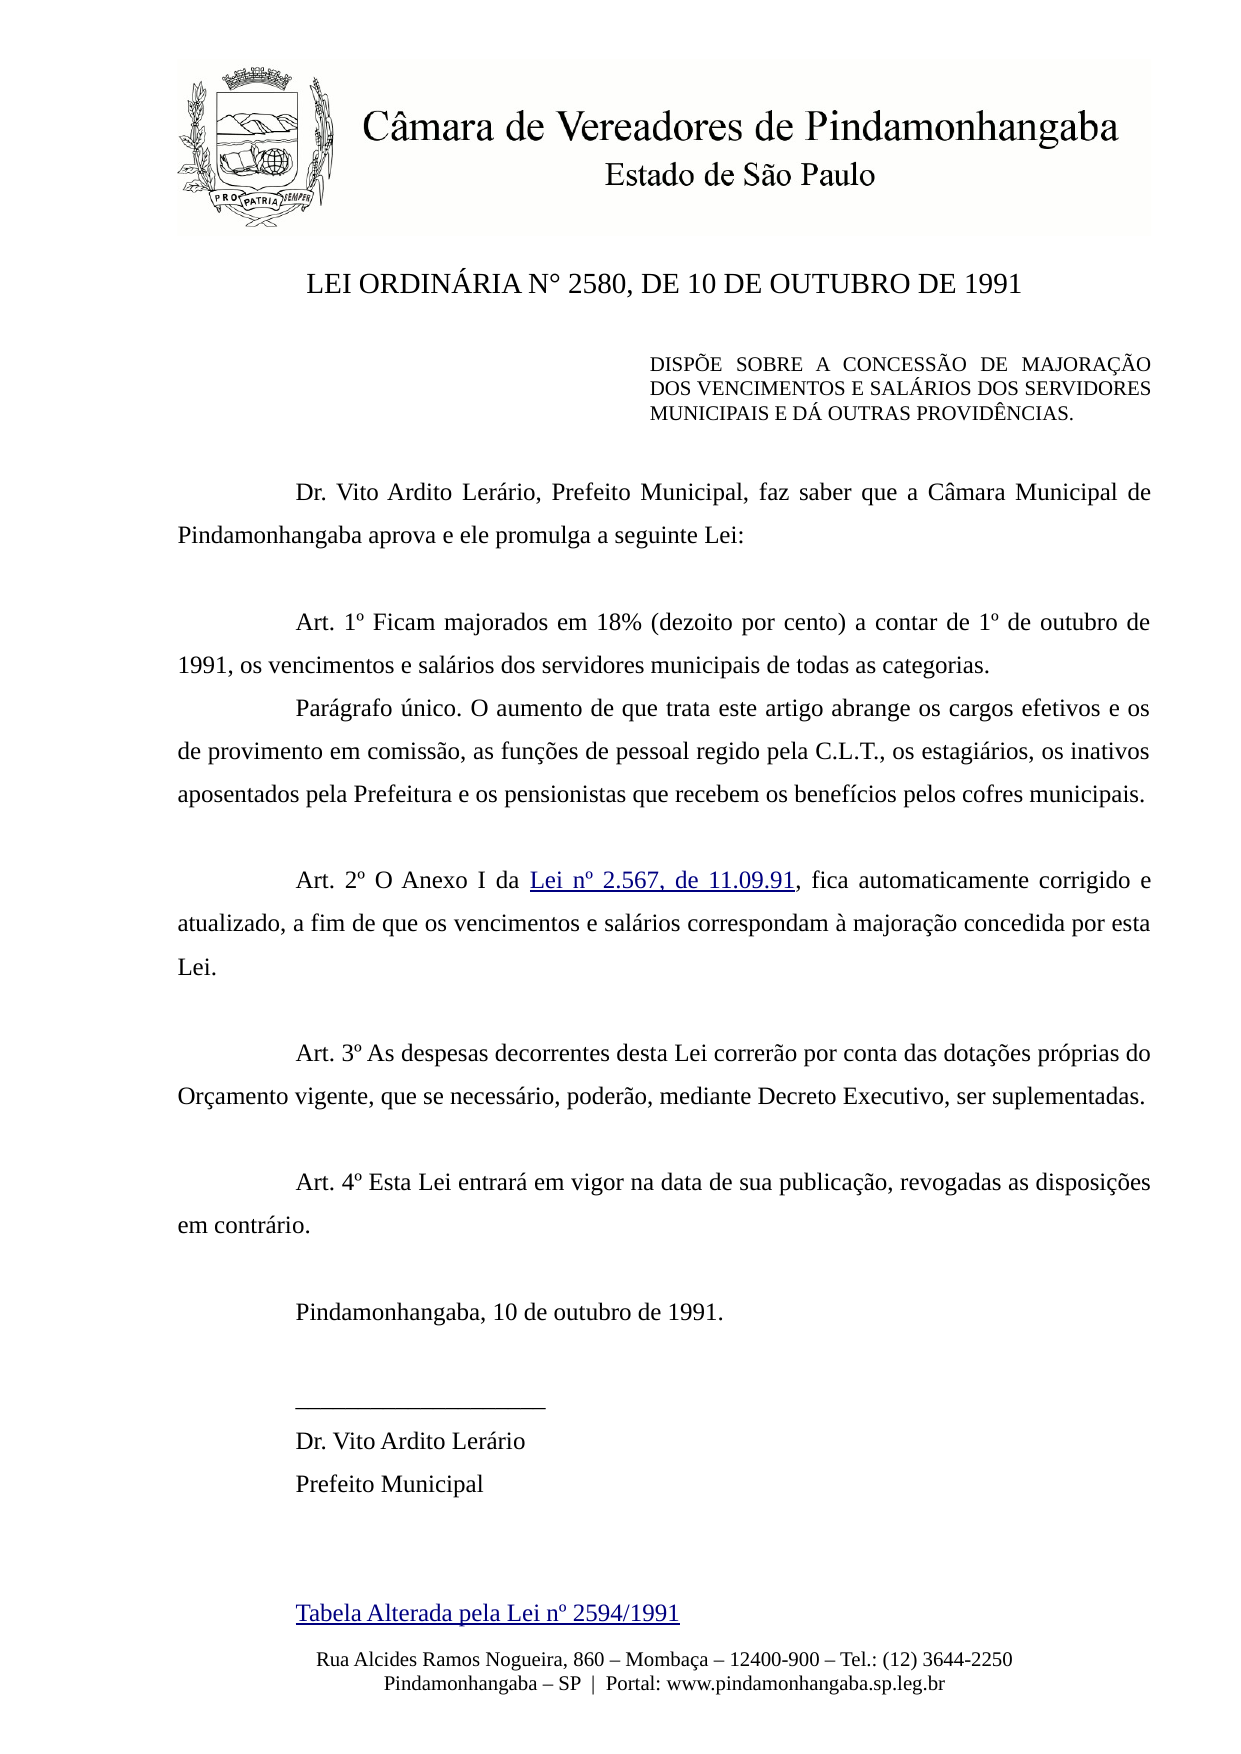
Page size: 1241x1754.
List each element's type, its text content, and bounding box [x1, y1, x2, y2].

text Art. 2º O Anexo I da Lei nº 2.567, de 11.09.91, fica automaticamente corrigido e atualizado, a fim de que os vencimentos e salários correspondam à majoração concedida por esta Lei. [177, 865, 1152, 980]
text Art. 3º As despesas decorrentes desta Lei correrão por conta das dotações próprias do Orçamento vigente, que se necessário, poderão, mediante Decreto Executivo, ser suplementadas. [177, 1038, 1152, 1110]
text Dr. Vito Ardito Lerário [177, 1426, 1152, 1455]
text ____________________ [177, 1383, 1152, 1412]
text Tabela Alterada pela Lei nº 2594/1991 [177, 1598, 1152, 1627]
text Art. 4º Esta Lei entrará em vigor na data de sua publicação, revogadas as disposições em contrário. [177, 1167, 1152, 1239]
picture [177, 59, 1152, 236]
text DISPÕE SOBRE A CONCESSÃO DE MAJORAÇÃO DOS VENCIMENTOS E SALÁRIOS DOS SERVIDORES MUNICIPAIS E DÁ OUTRAS PROVIDÊNCIAS. [649, 352, 1152, 424]
text Pindamonhangaba, 10 de outubro de 1991. [177, 1297, 1152, 1325]
text Parágrafo único. O aumento de que trata este artigo abrange os cargos efetivos e os de provimento em comissão, as funções de pessoal regido pela C.L.T., os estagiários, os inativos aposentados pela Prefeitura e os pensionistas que recebem os benefícios pelos cofres municipais. [177, 693, 1152, 808]
text Prefeito Municipal [177, 1469, 1152, 1498]
text Dr. Vito Ardito Lerário, Prefeito Municipal, faz saber que a Câmara Municipal de Pindamonhangaba aprova e ele promulga a seguinte Lei: [177, 477, 1152, 549]
text Art. 1º Ficam majorados em 18% (dezoito por cento) a contar de 1º de outubro de 1991, os vencimentos e salários dos servidores municipais de todas as categorias. [177, 607, 1152, 678]
text LEI ORDINÁRIA N° 2580, de 10 de outubro de 1991 [177, 266, 1152, 299]
